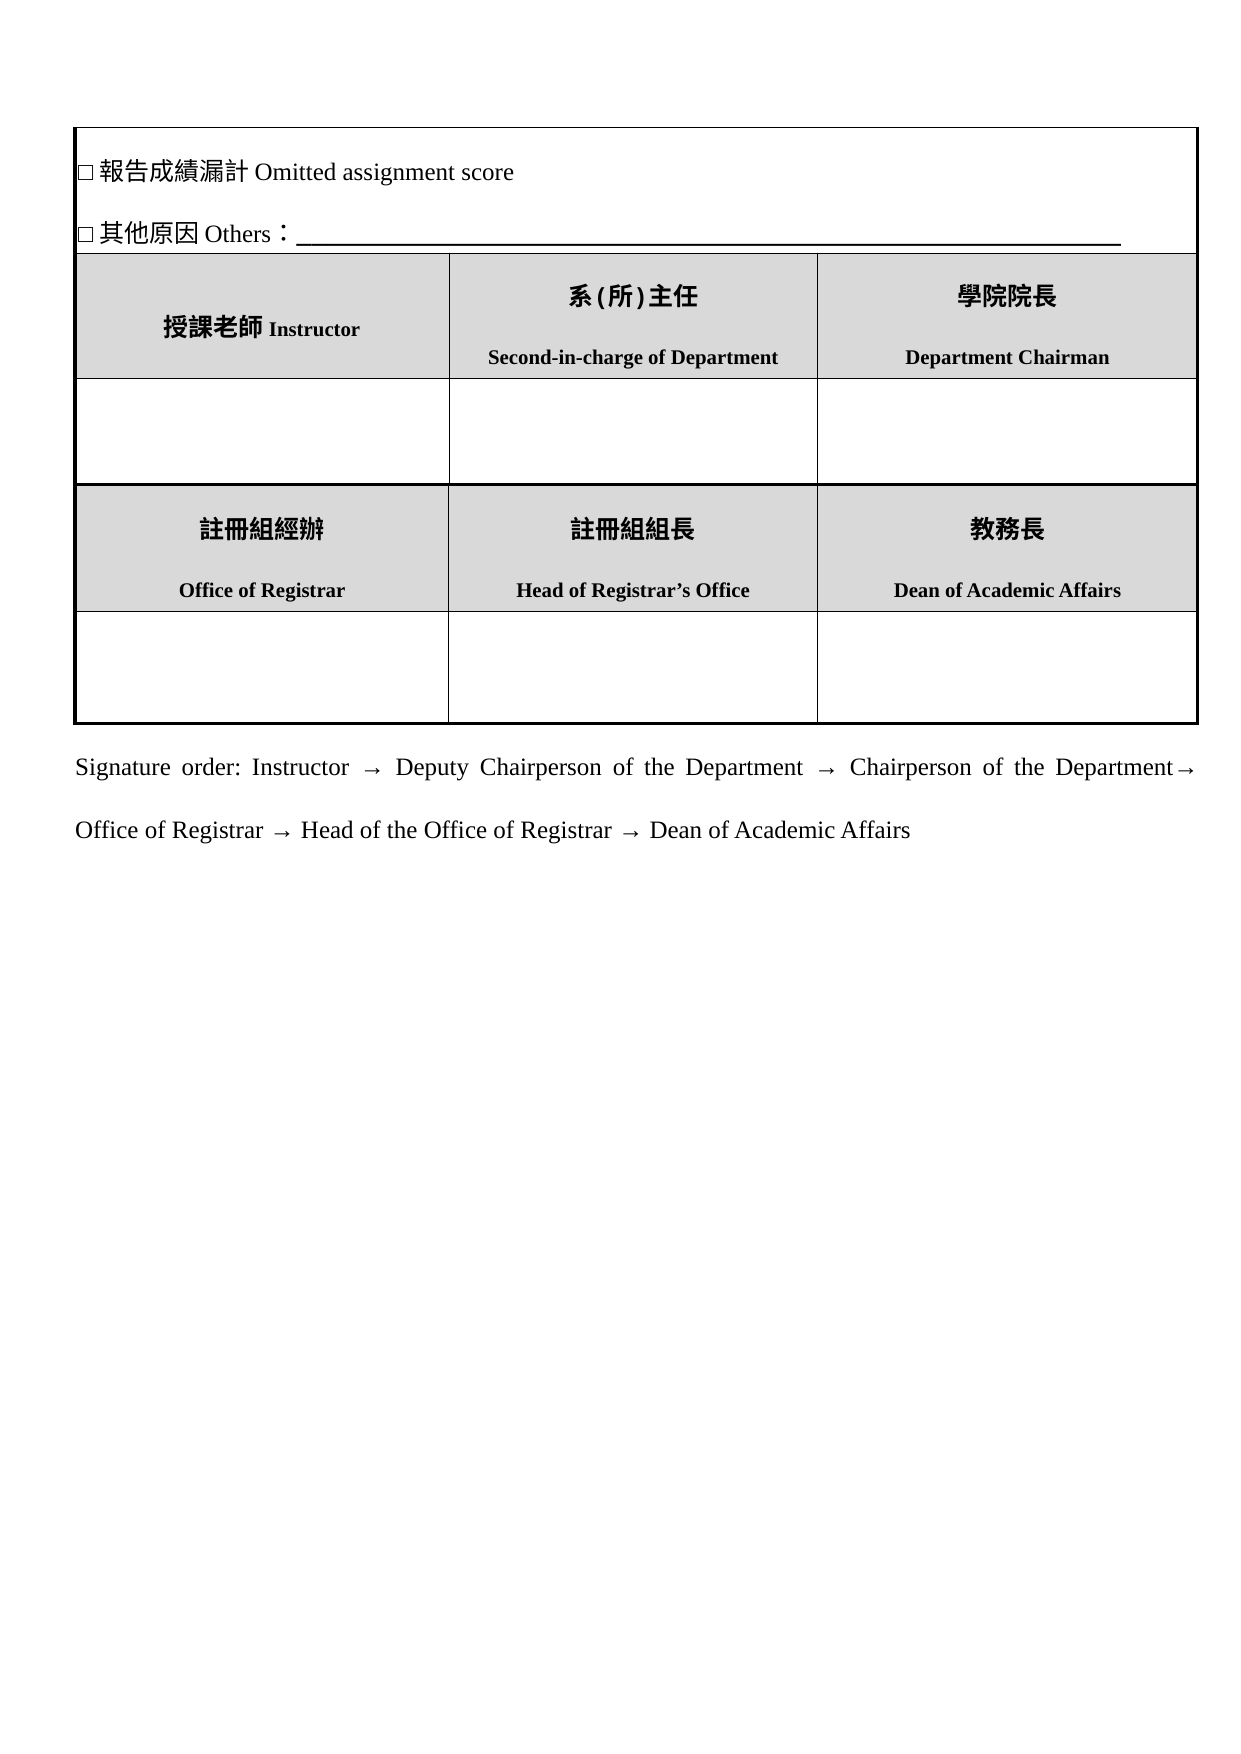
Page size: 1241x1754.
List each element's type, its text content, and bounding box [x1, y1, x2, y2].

table_cell [77, 612, 448, 722]
table_cell 學院院長 Department Chairman [818, 254, 1196, 378]
table_cell 註冊組組長 Head of Registrar’s Office [449, 486, 817, 611]
table_cell [450, 379, 817, 483]
table_cell 授課老師Instructor [77, 254, 449, 378]
table_cell 註冊組經辦 Office of Registrar [77, 486, 448, 611]
table_cell [449, 612, 817, 722]
table_cell [77, 379, 449, 483]
table_cell [818, 612, 1196, 722]
table_cell □ 報告成績漏計Omitted assignment score □ 其他原因Others：_______________________________________________________ [77, 128, 1196, 252]
table_cell 系(所)主任 Second-in-charge of Department [450, 254, 817, 378]
text Signature order: Instructor → Deputy Chairperson of the Department → Chairperson of the Department→ Office of Registrar → Head of the Office of Registrar → Dean of Academic Affairs [75, 725, 1200, 850]
table_cell 教務長 Dean of Academic Affairs [818, 486, 1196, 611]
table_cell [818, 379, 1196, 483]
